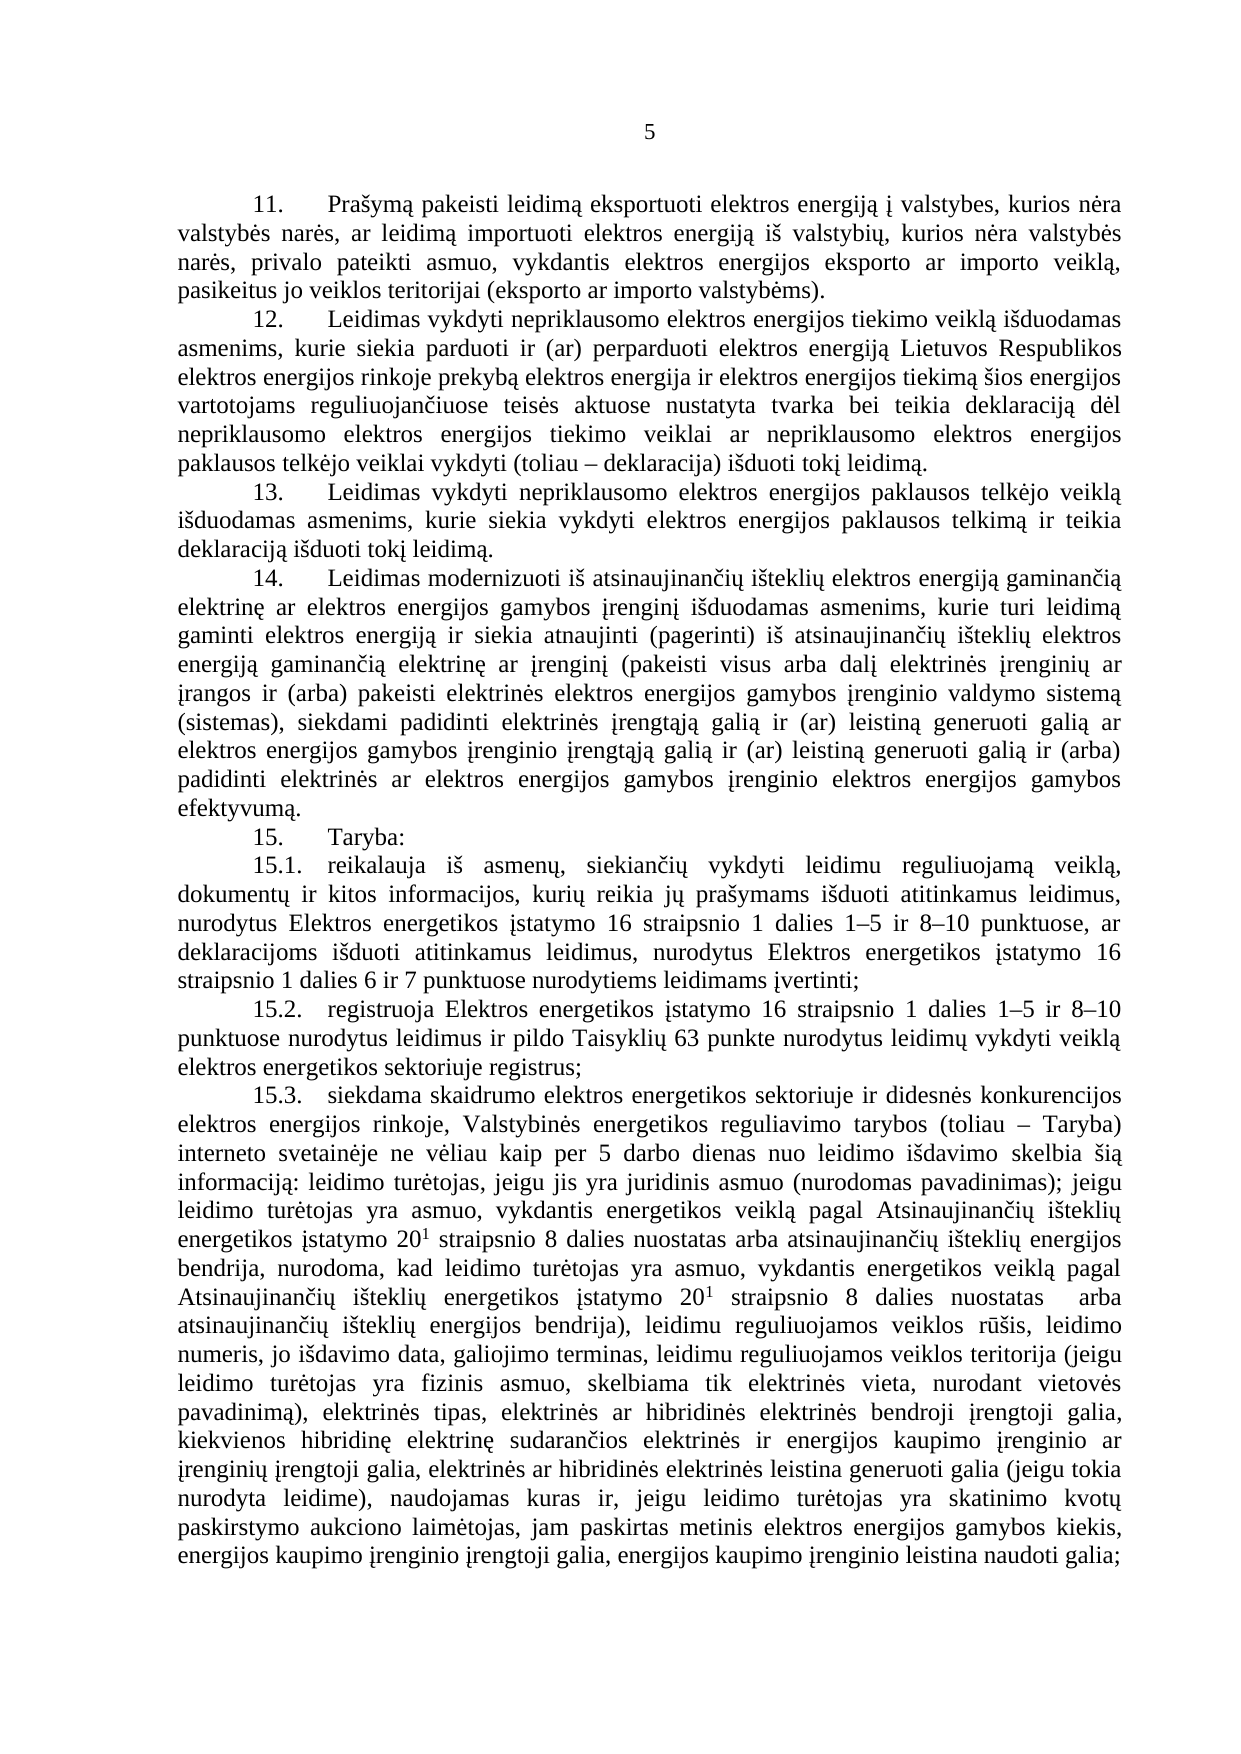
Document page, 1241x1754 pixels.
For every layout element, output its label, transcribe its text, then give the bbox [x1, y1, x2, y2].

text 13. Leidimas vykdyti nepriklausomo elektros energijos paklausos telkėjo veiklą išduodamas asmenims, kurie siekia vykdyti elektros energijos paklausos telkimą ir teikia deklaraciją išduoti tokį leidimą. [177, 477, 1122, 563]
text 14. Leidimas modernizuoti iš atsinaujinančių išteklių elektros energiją gaminančią elektrinę ar elektros energijos gamybos įrenginį išduodamas asmenims, kurie turi leidimą gaminti elektros energiją ir siekia atnaujinti (pagerinti) iš atsinaujinančių išteklių elektros energiją gaminančią elektrinę ar įrenginį (pakeisti visus arba dalį elektrinės įrenginių ar įrangos ir (arba) pakeisti elektrinės elektros energijos gamybos įrenginio valdymo sistemą (sistemas), siekdami padidinti elektrinės įrengtąją galią ir (ar) leistiną generuoti galią ar elektros energijos gamybos įrenginio įrengtąją galią ir (ar) leistiną generuoti galią ir (arba) padidinti elektrinės ar elektros energijos gamybos įrenginio elektros energijos gamybos efektyvumą. [177, 563, 1122, 822]
text 12. Leidimas vykdyti nepriklausomo elektros energijos tiekimo veiklą išduodamas asmenims, kurie siekia parduoti ir (ar) perparduoti elektros energiją Lietuvos Respublikos elektros energijos rinkoje prekybą elektros energija ir elektros energijos tiekimą šios energijos vartotojams reguliuojančiuose teisės aktuose nustatyta tvarka bei teikia deklaraciją dėl nepriklausomo elektros energijos tiekimo veiklai ar nepriklausomo elektros energijos paklausos telkėjo veiklai vykdyti (toliau – deklaracija) išduoti tokį leidimą. [177, 304, 1122, 477]
text 11. Prašymą pakeisti leidimą eksportuoti elektros energiją į valstybes, kurios nėra valstybės narės, ar leidimą importuoti elektros energiją iš valstybių, kurios nėra valstybės narės, privalo pateikti asmuo, vykdantis elektros energijos eksporto ar importo veiklą, pasikeitus jo veiklos teritorijai (eksporto ar importo valstybėms). [177, 189, 1122, 304]
text 15.2. registruoja Elektros energetikos įstatymo 16 straipsnio 1 dalies 1–5 ir 8–10 punktuose nurodytus leidimus ir pildo Taisyklių 63 punkte nurodytus leidimų vykdyti veiklą elektros energetikos sektoriuje registrus; [177, 994, 1122, 1081]
text 15.1. reikalauja iš asmenų, siekiančių vykdyti leidimu reguliuojamą veiklą, dokumentų ir kitos informacijos, kurių reikia jų prašymams išduoti atitinkamus leidimus, nurodytus Elektros energetikos įstatymo 16 straipsnio 1 dalies 1–5 ir 8–10 punktuose, ar deklaracijoms išduoti atitinkamus leidimus, nurodytus Elektros energetikos įstatymo 16 straipsnio 1 dalies 6 ir 7 punktuose nurodytiems leidimams įvertinti; [177, 851, 1122, 994]
text 15. Taryba: [177, 822, 1122, 851]
text 15.3. siekdama skaidrumo elektros energetikos sektoriuje ir didesnės konkurencijos elektros energijos rinkoje, Valstybinės energetikos reguliavimo tarybos (toliau – Taryba) interneto svetainėje ne vėliau kaip per 5 darbo dienas nuo leidimo išdavimo skelbia šią informaciją: leidimo turėtojas, jeigu jis yra juridinis asmuo (nurodomas pavadinimas); jeigu leidimo turėtojas yra asmuo, vykdantis energetikos veiklą pagal Atsinaujinančių išteklių energetikos įstatymo 201 straipsnio 8 dalies nuostatas arba atsinaujinančių išteklių energijos bendrija, nurodoma, kad leidimo turėtojas yra asmuo, vykdantis energetikos veiklą pagal Atsinaujinančių išteklių energetikos įstatymo 201 straipsnio 8 dalies nuostatas arba atsinaujinančių išteklių energijos bendrija), leidimu reguliuojamos veiklos rūšis, leidimo numeris, jo išdavimo data, galiojimo terminas, leidimu reguliuojamos veiklos teritorija (jeigu leidimo turėtojas yra fizinis asmuo, skelbiama tik elektrinės vieta, nurodant vietovės pavadinimą), elektrinės tipas, elektrinės ar hibridinės elektrinės bendroji įrengtoji galia, kiekvienos hibridinę elektrinę sudarančios elektrinės ir energijos kaupimo įrenginio ar įrenginių įrengtoji galia, elektrinės ar hibridinės elektrinės leistina generuoti galia (jeigu tokia nurodyta leidime), naudojamas kuras ir, jeigu leidimo turėtojas yra skatinimo kvotų paskirstymo aukciono laimėtojas, jam paskirtas metinis elektros energijos gamybos kiekis, energijos kaupimo įrenginio įrengtoji galia, energijos kaupimo įrenginio leistina naudoti galia; [177, 1081, 1122, 1569]
